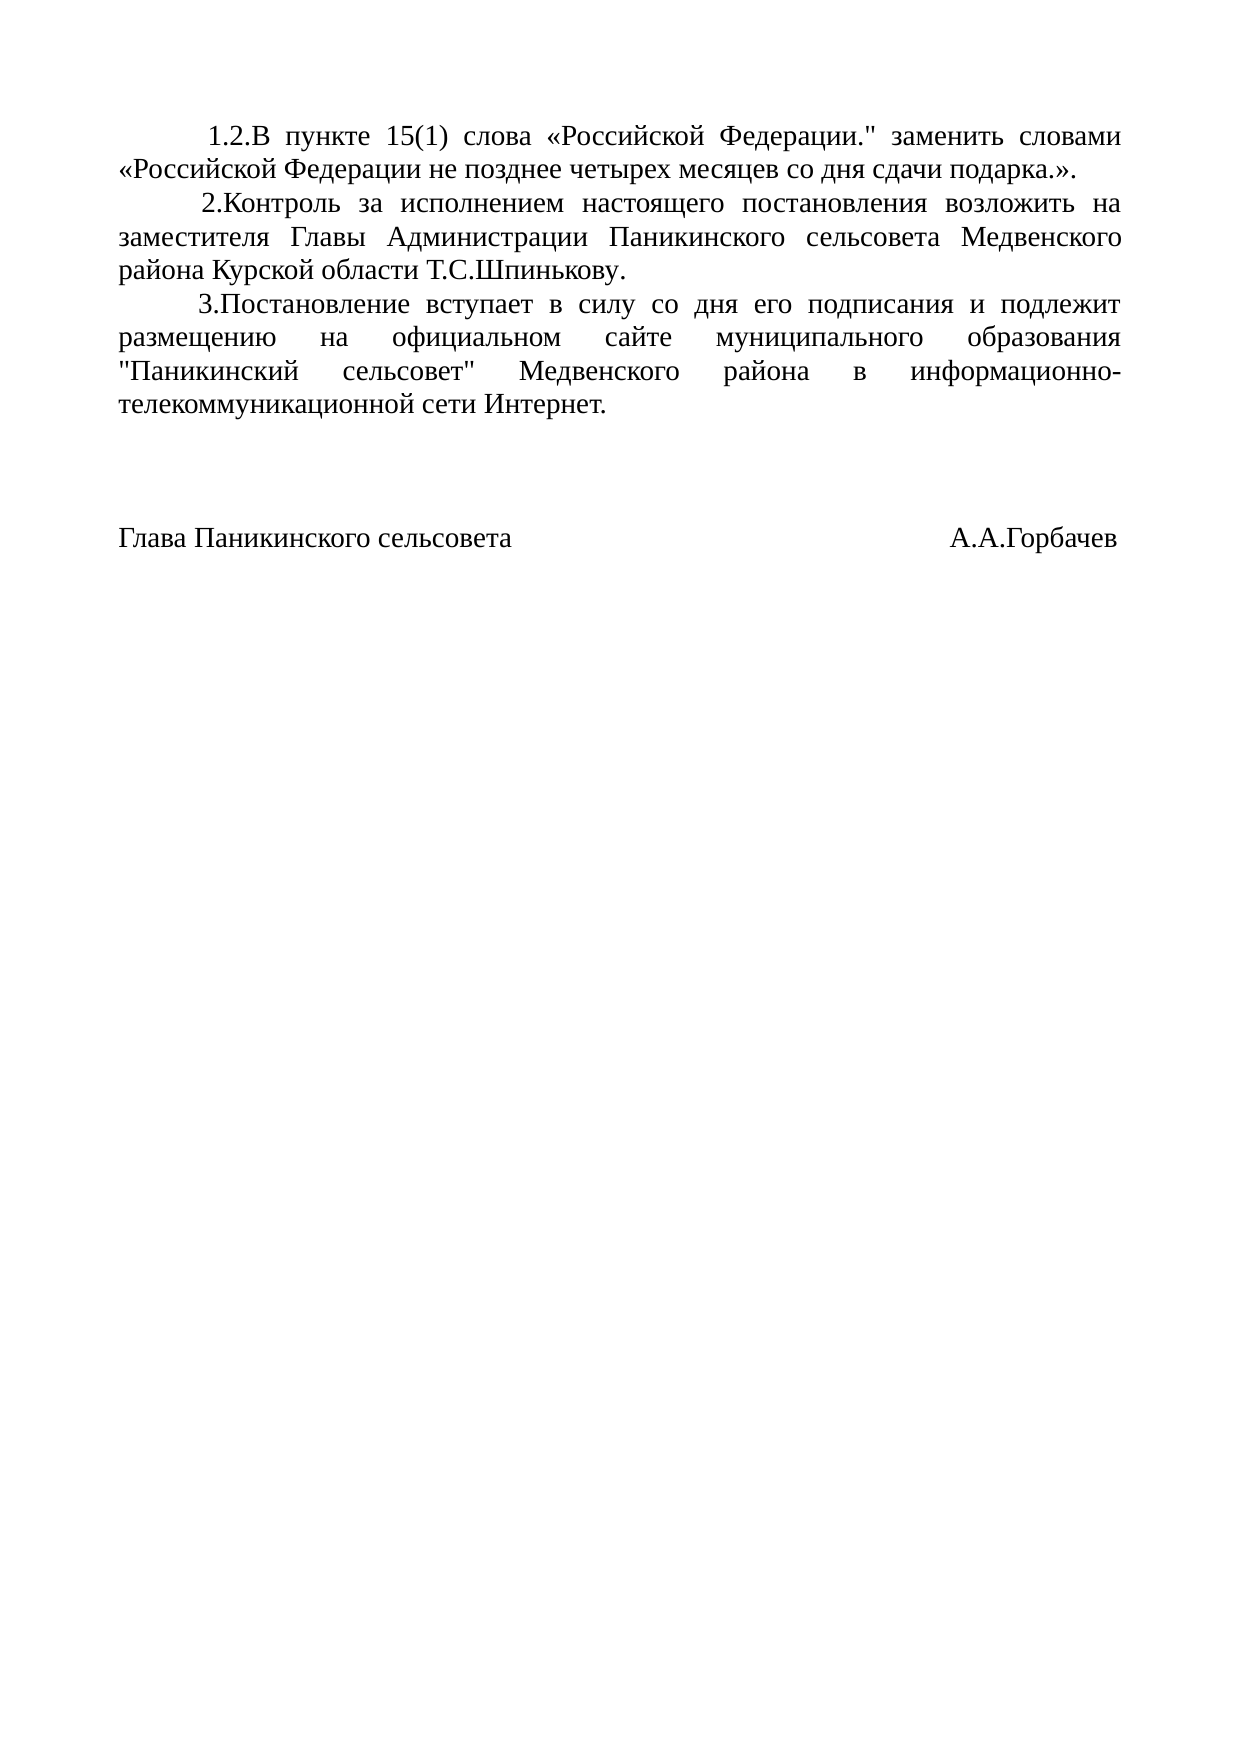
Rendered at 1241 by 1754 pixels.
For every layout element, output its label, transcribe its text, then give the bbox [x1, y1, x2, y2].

text 2.Контроль за исполнением настоящего постановления возложить на заместителя Главы Администрации Паникинского сельсовета Медвенского района Курской области Т.С.Шпинькову. [118, 185, 1122, 286]
text 1.2.В пункте 15(1) слова «Российской Федерации." заменить словами «Российской Федерации не позднее четырех месяцев со дня сдачи подарка.». [118, 118, 1122, 185]
text 3.Постановление вступает в силу со дня его подписания и подлежит размещению на официальном сайте муниципального образования "Паникинский сельсовет" Медвенского района в информационно-телекоммуникационной сети Интернет. [118, 286, 1122, 420]
text Глава Паникинского сельсовета А.А.Горбачев [118, 521, 1122, 554]
